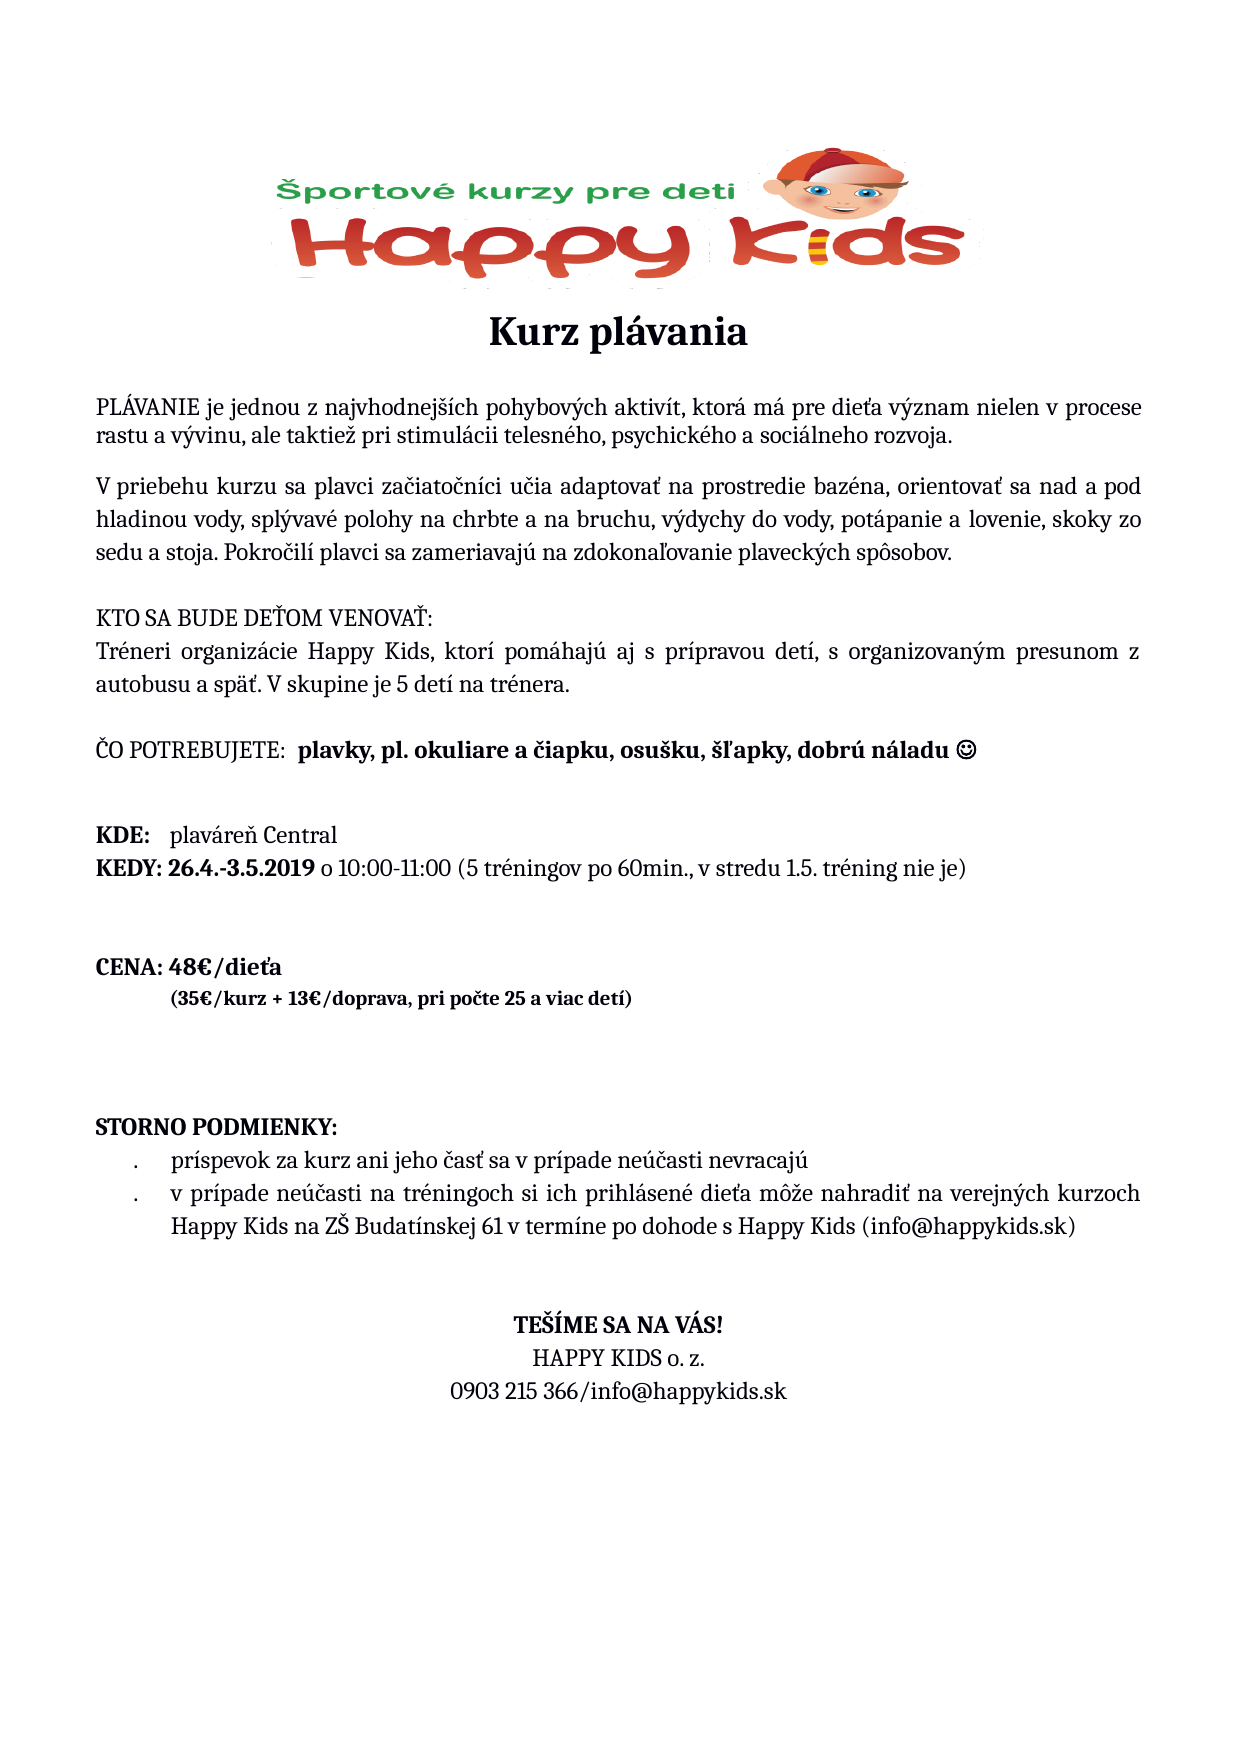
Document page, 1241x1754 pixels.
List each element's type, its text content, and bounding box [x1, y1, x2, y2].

text STORNO PODMIENKY: [96, 1113, 1142, 1142]
text TEŠÍME SA NA VÁS! [96, 1311, 1142, 1340]
list príspevok za kurz ani jeho časť sa v prípade neúčasti nevracajú [133, 1146, 1142, 1174]
text HAPPY KIDS o. z. [96, 1344, 1142, 1373]
text Tréneri organizácie Happy Kids, ktorí pomáhajú aj s prípravou detí, s organizovaným presunom z autobusu a späť. V skupine je 5 detí na trénera. [96, 637, 1142, 699]
text V priebehu kurzu sa plavci začiatočníci učia adaptovať na prostredie bazéna, orientovať sa nad a pod hladinou vody, splývavé polohy na chrbte a na bruchu, výdychy do vody, potápanie a lovenie, skoky zo sedu a stoja. Pokročilí plavci sa zameriavajú na zdokonaľovanie plaveckých spôsobov. [96, 472, 1142, 567]
text CENA: 48€/dieťa [96, 953, 1142, 982]
list v prípade neúčasti na tréningoch si ich prihlásené dieťa môže nahradiť na verejných kurzoch Happy Kids na ZŠ Budatínskej 61 v termíne po dohode s Happy Kids (info@happykids.sk) [133, 1179, 1142, 1241]
text KEDY: 26.4.-3.5.2019 o 10:00-11:00 (5 tréningov po 60min., v stredu 1.5. tréning nie je) [96, 854, 1142, 883]
text 0903 215 366/info@happykids.sk [96, 1377, 1142, 1406]
text PLÁVANIE je jednou z najvhodnejších pohybových aktivít, ktorá má pre dieťa význam nielen v procese rastu a vývinu, ale taktiež pri stimulácii telesného, psychického a sociálneho rozvoja. [96, 392, 1142, 450]
text (35€/kurz + 13€/doprava, pri počte 25 a viac detí) [96, 986, 1142, 1010]
text Kurz plávania [96, 308, 1142, 356]
text KDE: plaváreň Central [96, 821, 1142, 850]
text ČO POTREBUJETE: plavky, pl. okuliare a čiapku, osušku, šľapky, dobrú náladu  [96, 736, 1142, 765]
text KTO SA BUDE DEŤOM VENOVAŤ: [96, 604, 1142, 633]
